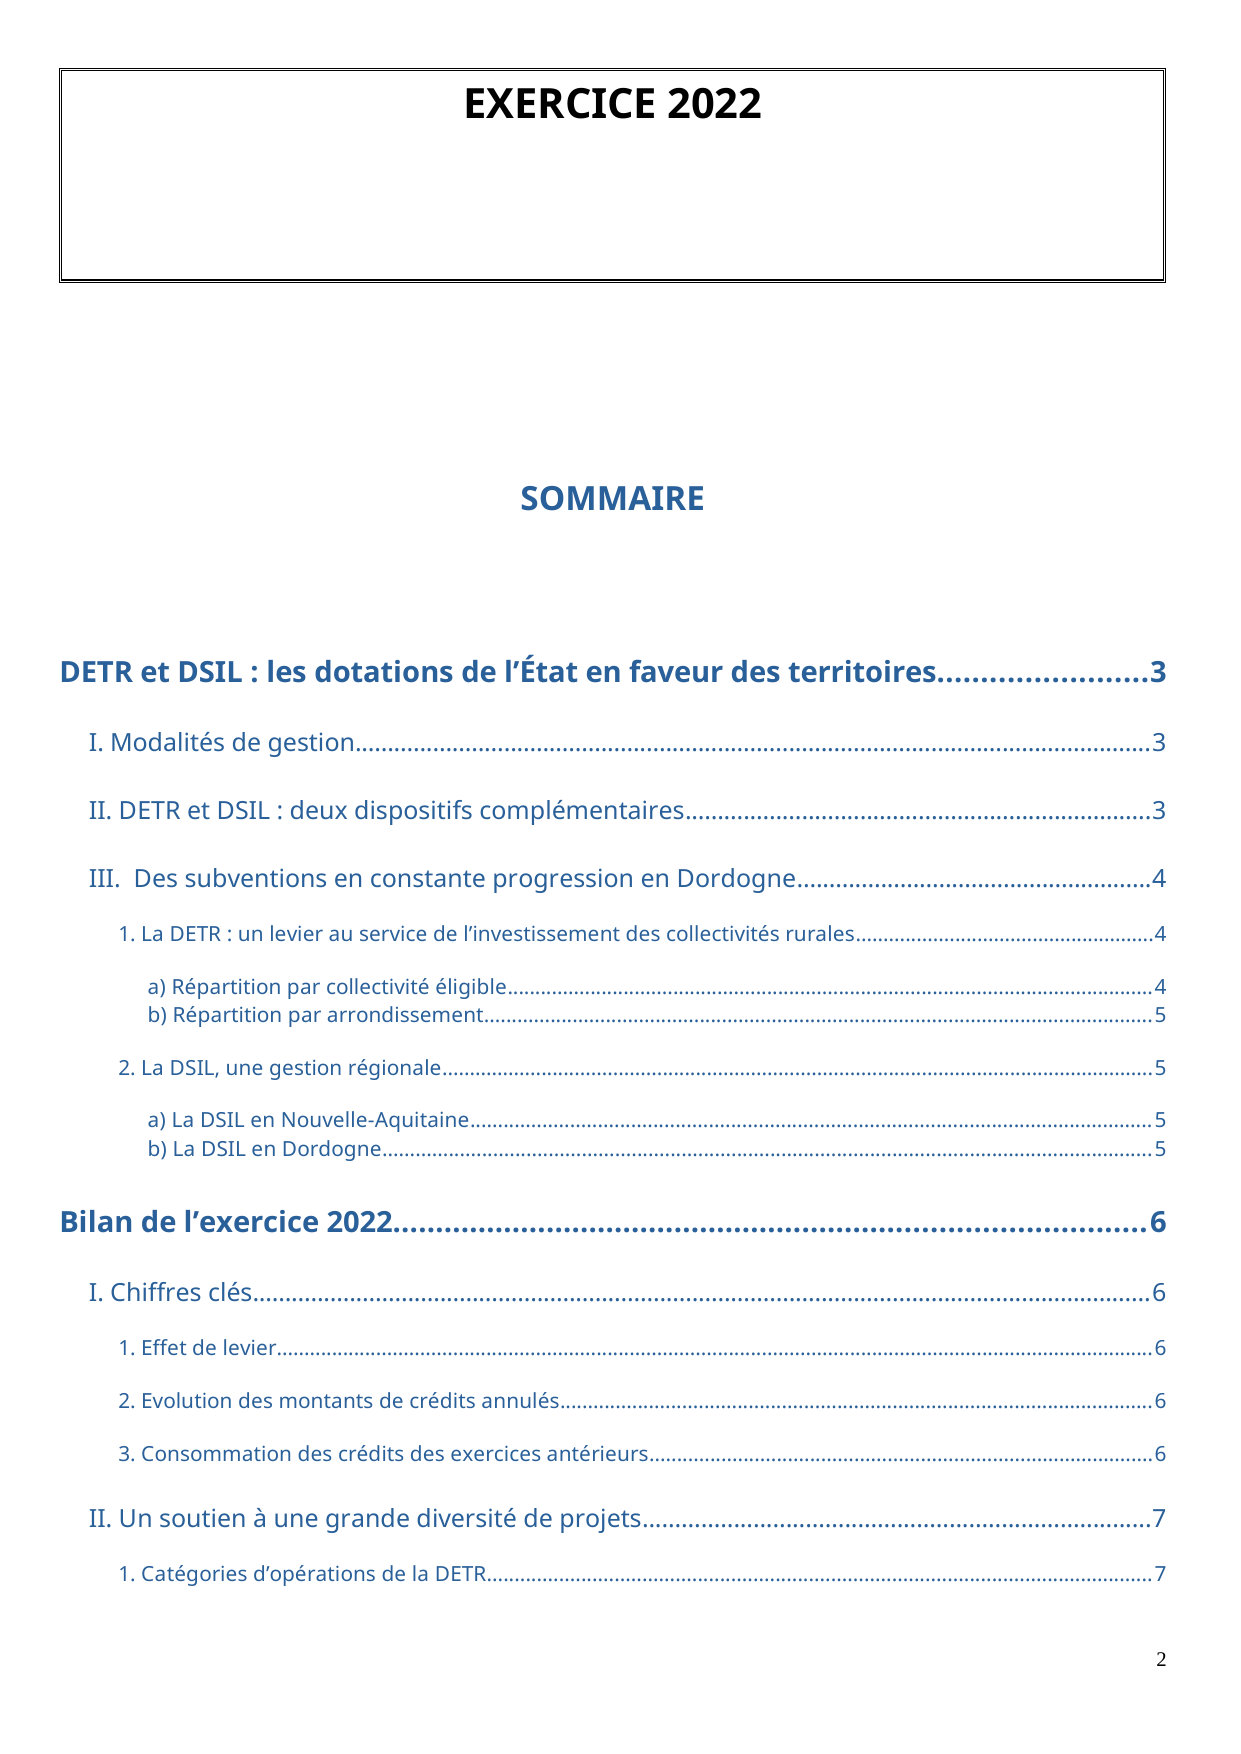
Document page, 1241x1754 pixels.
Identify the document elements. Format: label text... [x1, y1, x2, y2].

text I. Chiffres clés 6 [88, 1275, 1166, 1309]
text b) Répartition par arrondissement 5 [147, 1000, 1166, 1029]
text 1. Effet de levier 6 [118, 1333, 1166, 1362]
text 1. La DETR : un levier au service de l’investissement des collectivités rurales 4 [118, 919, 1166, 947]
text II. Un soutien à une grande diversité de projets 7 [88, 1501, 1166, 1535]
text 3. Consommation des crédits des exercices antérieurs 6 [118, 1438, 1166, 1467]
text a) La DSIL en Nouvelle-Aquitaine 5 [147, 1105, 1166, 1134]
text Bilan de l’exercice 2022 6 [59, 1202, 1166, 1241]
text I. Modalités de gestion 3 [88, 725, 1166, 759]
text II. DETR et DSIL : deux dispositifs complémentaires 3 [88, 793, 1166, 827]
text III. Des subventions en constante progression en Dordogne 4 [88, 861, 1166, 895]
text DETR et DSIL : les dotations de l’État en faveur des territoires 3 [59, 652, 1166, 691]
text 2. Evolution des montants de crédits annulés 6 [118, 1386, 1166, 1414]
text EXERCICE 2022 [62, 71, 1163, 130]
text a) Répartition par collectivité éligible 4 [147, 972, 1166, 1000]
text 1. Catégories d’opérations de la DETR 7 [118, 1559, 1166, 1588]
text b) La DSIL en Dordogne 5 [147, 1134, 1166, 1162]
text 2. La DSIL, une gestion régionale 5 [118, 1053, 1166, 1081]
subtitle SOMMAIRE [59, 475, 1166, 521]
